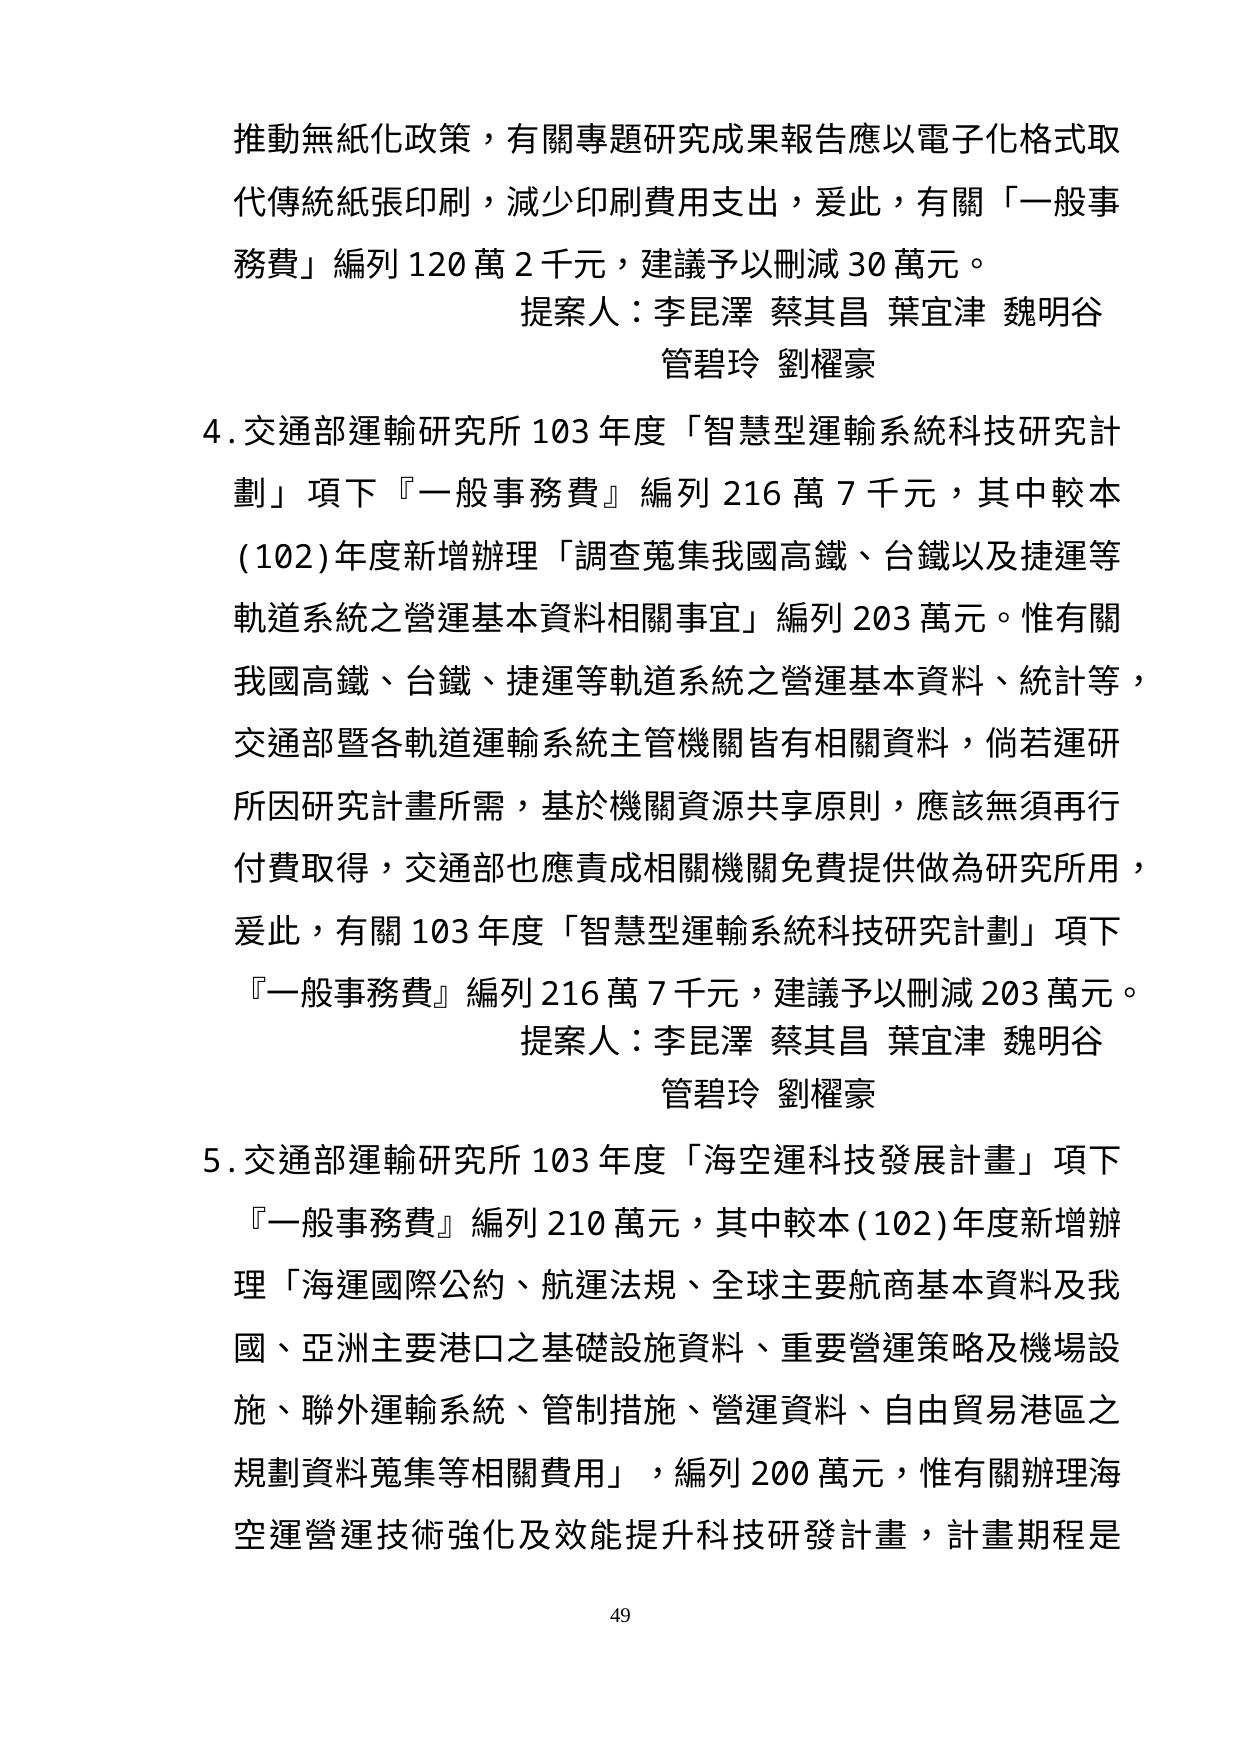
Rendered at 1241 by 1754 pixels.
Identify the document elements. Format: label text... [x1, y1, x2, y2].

text 管碧玲 劉櫂豪 [620, 335, 1122, 387]
text 5.交通部運輸研究所103年度「海空運科技發展計畫」項下『一般事務費』編列210萬元，其中較本(102)年度新增辦理「海運國際公約、航運法規、全球主要航商基本資料及我國、亞洲主要港口之基礎設施資料、重要營運策略及機場設施、聯外運輸系統、管制措施、營運資料、自由貿易港區之規劃資料蒐集等相關費用」，編列200萬元，惟有關辦理海空運營運技術強化及效能提升科技研發計畫，計畫期程是 [202, 1116, 1122, 1554]
text 4.交通部運輸研究所103年度「智慧型運輸系統科技研究計劃」項下『一般事務費』編列216萬7千元，其中較本(102)年度新增辦理「調查蒐集我國高鐵、台鐵以及捷運等軌道系統之營運基本資料相關事宜」編列203萬元。惟有關我國高鐵、台鐵、捷運等軌道系統之營運基本資料、統計等，交通部暨各軌道運輸系統主管機關皆有相關資料，倘若運研所因研究計畫所需，基於機關資源共享原則，應該無須再行付費取得，交通部也應責成相關機關免費提供做為研究所用，爰此，有關103年度「智慧型運輸系統科技研究計劃」項下『一般事務費』編列216萬7千元，建議予以刪減203萬元。 [202, 387, 1122, 1012]
text 提案人：李昆澤 蔡其昌 葉宜津 魏明谷 [520, 1012, 1122, 1064]
text 管碧玲 劉櫂豪 [620, 1064, 1122, 1116]
text 推動無紙化政策，有關專題研究成果報告應以電子化格式取代傳統紙張印刷，減少印刷費用支出，爰此，有關「一般事務費」編列120萬2千元，建議予以刪減30萬元。 [202, 96, 1122, 283]
text 提案人：李昆澤 蔡其昌 葉宜津 魏明谷 [520, 283, 1122, 335]
